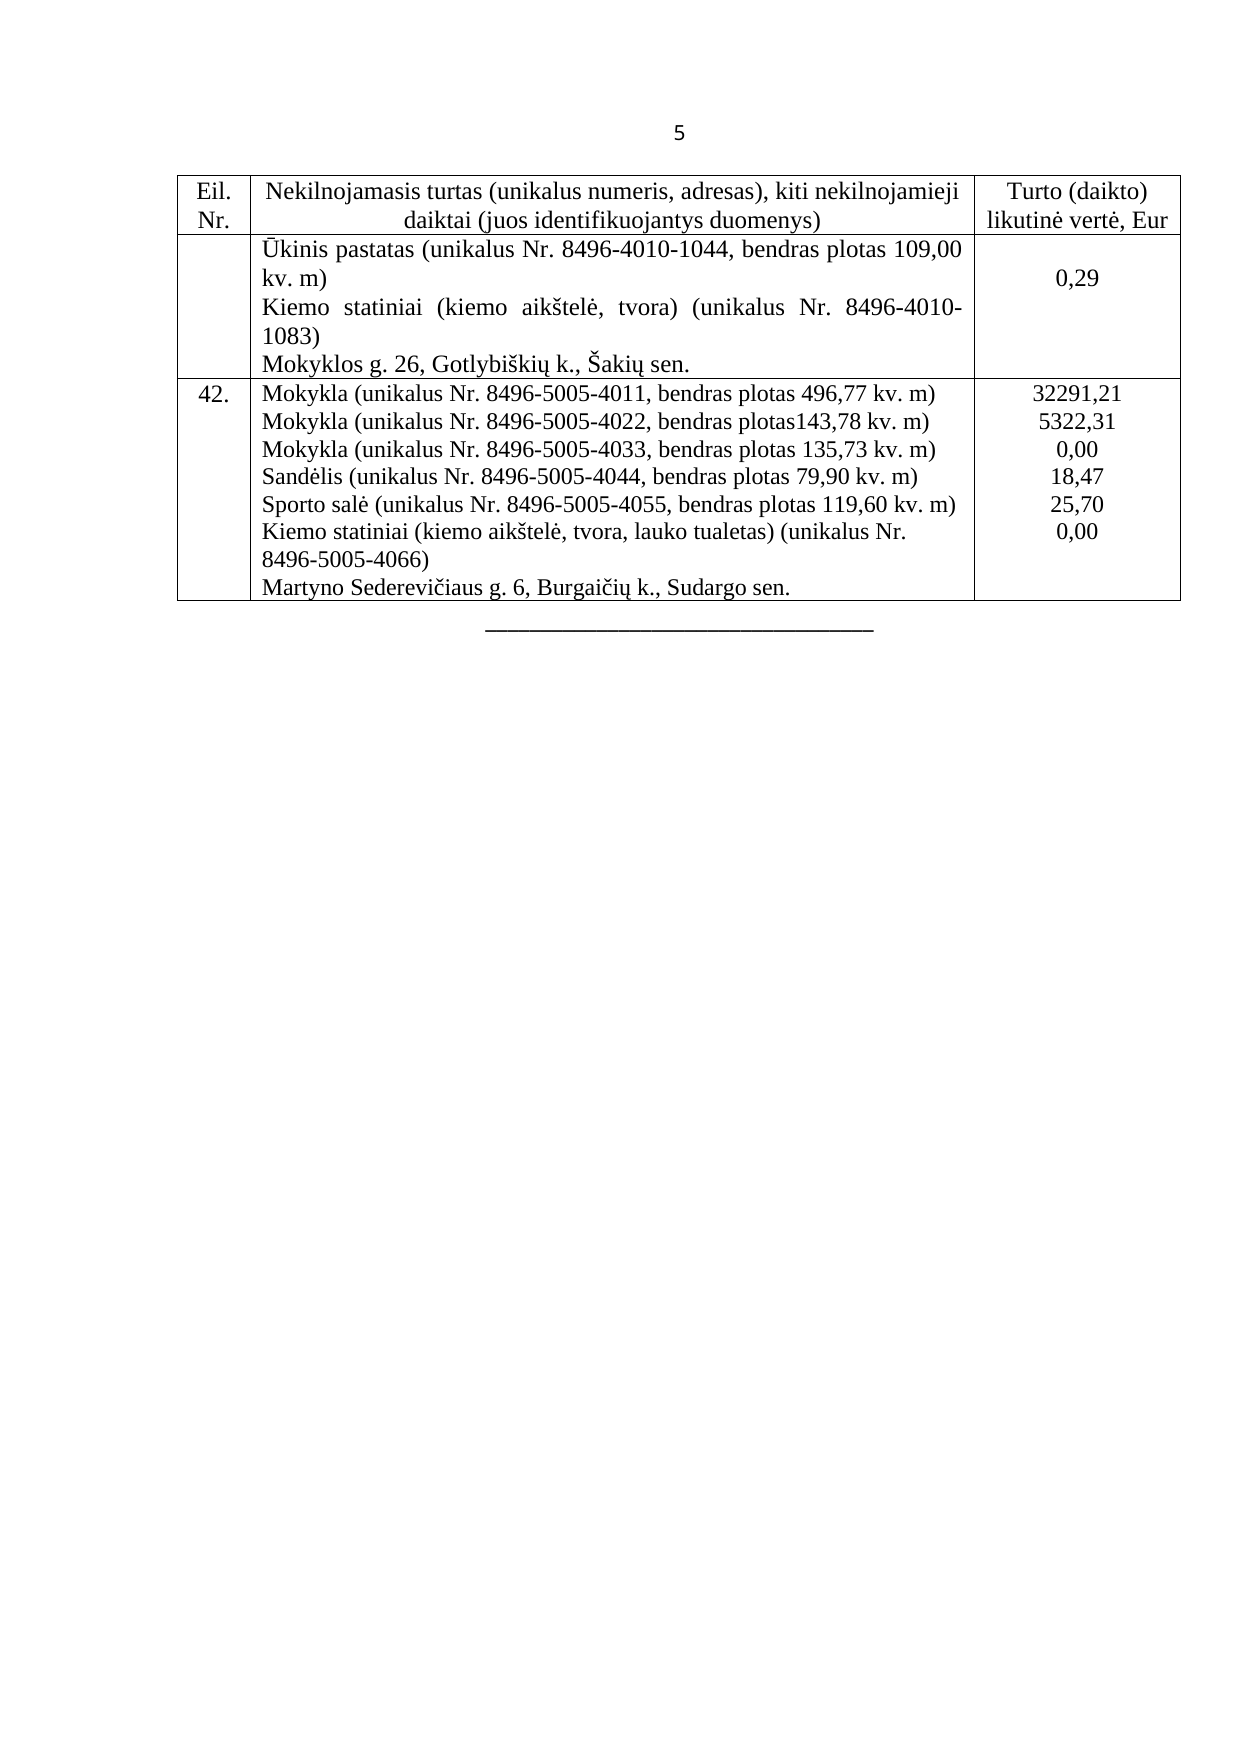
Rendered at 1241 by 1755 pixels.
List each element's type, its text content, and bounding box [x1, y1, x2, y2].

table_header Turto (daikto) likutinė vertė, Eur [975, 176, 1180, 233]
table_header Nekilnojamasis turtas (unikalus numeris, adresas), kiti nekilnojamieji daiktai (juos identifikuojantys duomenys) [251, 176, 974, 233]
table_cell 42. [178, 379, 250, 600]
table_header Eil. Nr. [178, 176, 250, 233]
table_cell Ūkinis pastatas (unikalus Nr. 8496-4010-1044, bendras plotas 109,00 kv. m) Kiemo statiniai (kiemo aikštelė, tvora) (unikalus Nr. 8496-4010-1083) Mokyklos g. 26, Gotlybiškių k., Šakių sen. [251, 235, 974, 378]
table_cell 32291,21 5322,31 0,00 18,47 25,70 0,00 [975, 379, 1180, 600]
table_cell 0,29 [975, 235, 1180, 378]
table_cell [178, 235, 250, 378]
text ___________________________________ [177, 601, 1181, 635]
table_cell Mokykla (unikalus Nr. 8496-5005-4011, bendras plotas 496,77 kv. m) Mokykla (unikalus Nr. 8496-5005-4022, bendras plotas143,78 kv. m) Mokykla (unikalus Nr. 8496-5005-4033, bendras plotas 135,73 kv. m) Sandėlis (unikalus Nr. 8496-5005-4044, bendras plotas 79,90 kv. m) Sporto salė (unikalus Nr. 8496-5005-4055, bendras plotas 119,60 kv. m) Kiemo statiniai (kiemo aikštelė, tvora, lauko tualetas) (unikalus Nr. 8496-5005-4066) Martyno Sederevičiaus g. 6, Burgaičių k., Sudargo sen. [251, 379, 974, 600]
